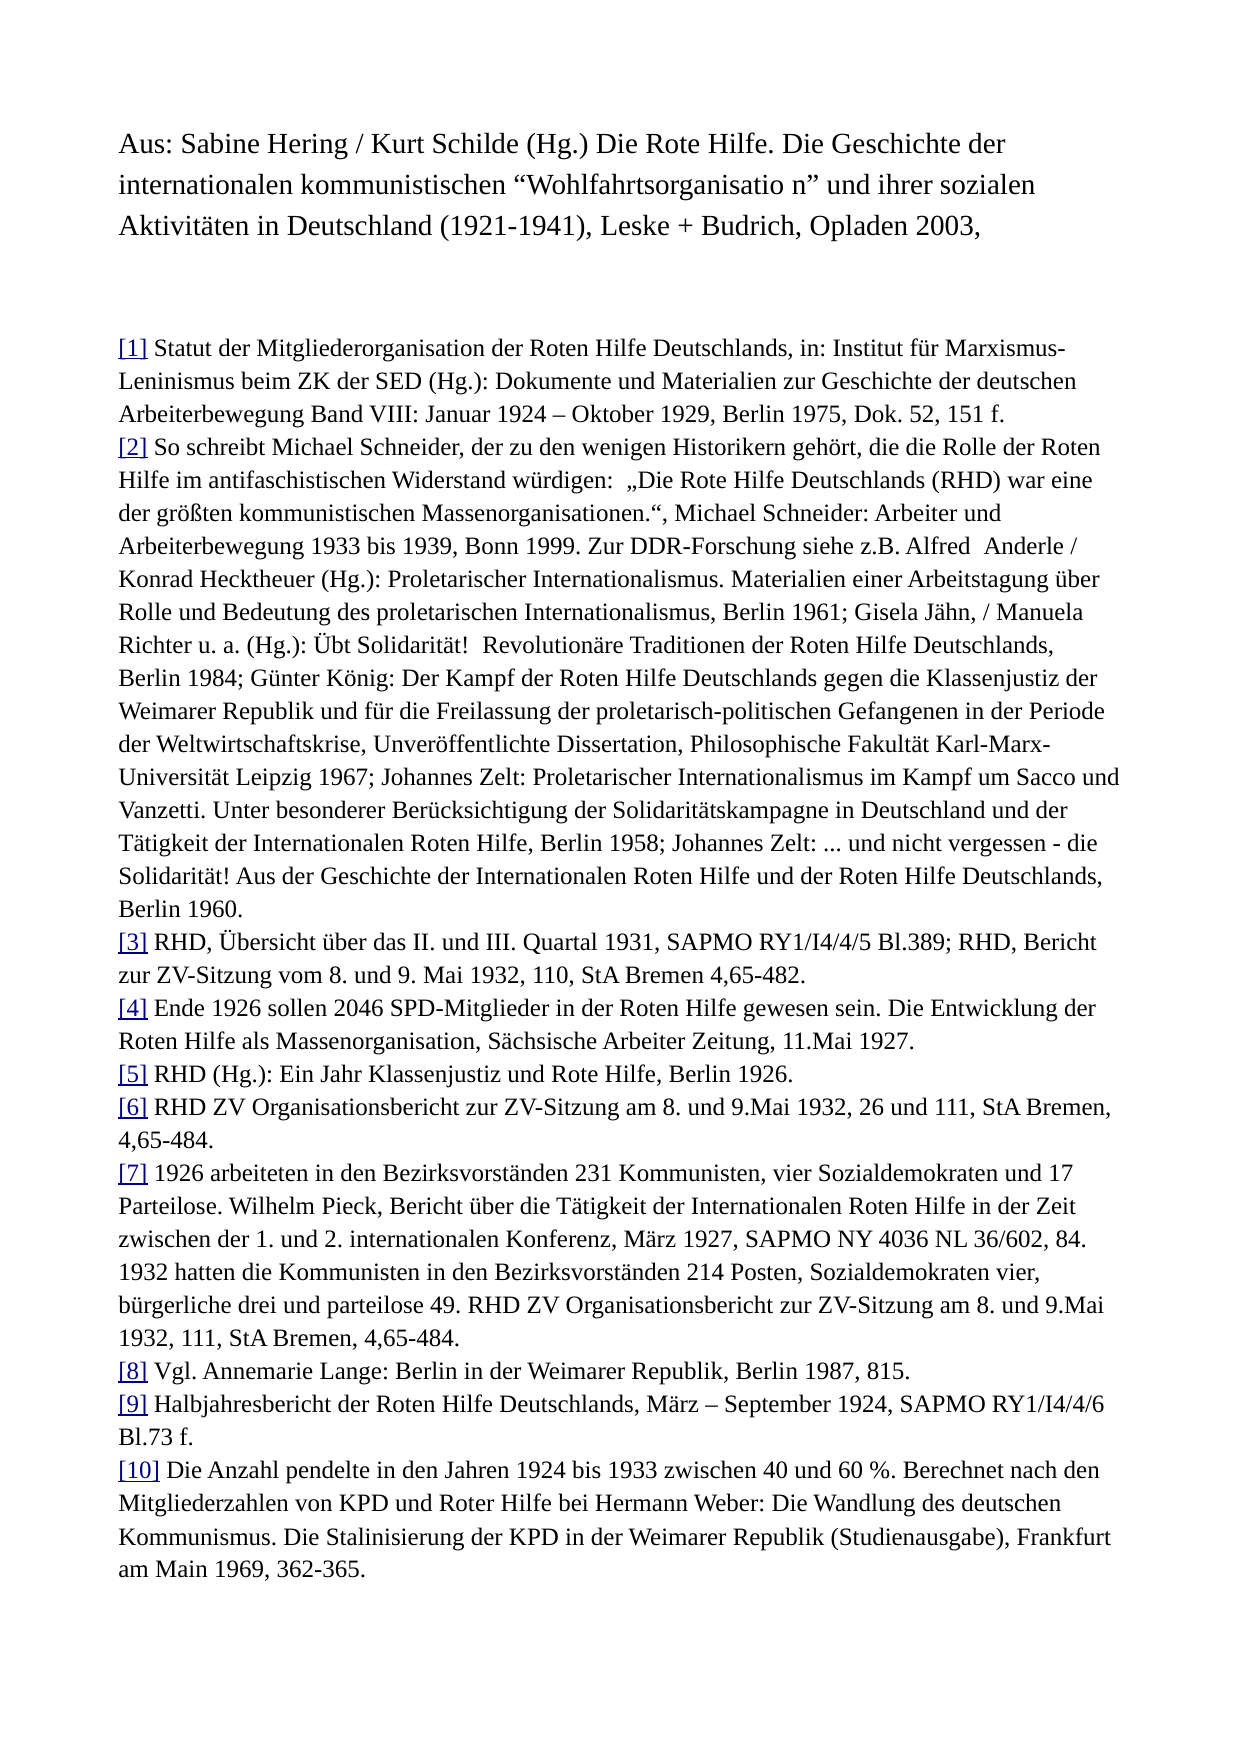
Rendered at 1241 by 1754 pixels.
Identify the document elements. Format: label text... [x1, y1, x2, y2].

text [8] Vgl. Annemarie Lange: Berlin in der Weimarer Republik, Berlin 1987, 815. [118, 1356, 1122, 1385]
text [9] Halbjahresbericht der Roten Hilfe Deutschlands, März – September 1924, SAPMO RY1/I4/4/6 Bl.73 f. [118, 1389, 1122, 1451]
text [10] Die Anzahl pendelte in den Jahren 1924 bis 1933 zwischen 40 und 60 %. Berechnet nach den Mitgliederzahlen von KPD und Roter Hilfe bei Hermann Weber: Die Wandlung des deutschen Kommunismus. Die Stalinisierung der KPD in der Weimarer Republik (Studienausgabe), Frankfurt am Main 1969, 362-365. [118, 1456, 1122, 1583]
text [3] RHD, Übersicht über das II. und III. Quartal 1931, SAPMO RY1/I4/4/5 Bl.389; RHD, Bericht zur ZV-Sitzung vom 8. und 9. Mai 1932, 110, StA Bremen 4,65-482. [118, 927, 1122, 989]
text [6] RHD ZV Organisationsbericht zur ZV-Sitzung am 8. und 9.Mai 1932, 26 und 111, StA Bremen, 4,65-484. [118, 1092, 1122, 1154]
text [5] RHD (Hg.): Ein Jahr Klassenjustiz und Rote Hilfe, Berlin 1926. [118, 1059, 1122, 1088]
text [2] So schreibt Michael Schneider, der zu den wenigen Historikern gehört, die die Rolle der Roten Hilfe im antifaschistischen Widerstand würdigen: „Die Rote Hilfe Deutschlands (RHD) war eine der größten kommunistischen Massenorganisationen.“, Michael Schneider: Arbeiter und Arbeiterbewegung 1933 bis 1939, Bonn 1999. Zur DDR-Forschung siehe z.B. Alfred Anderle / Konrad Hecktheuer (Hg.): Proletarischer Internationalismus. Materialien einer Arbeitstagung über Rolle und Bedeutung des proletarischen Internationalismus, Berlin 1961; Gisela Jähn, / Manuela Richter u. a. (Hg.): Übt Solidarität! Revolutionäre Traditionen der Roten Hilfe Deutschlands, Berlin 1984; Günter König: Der Kampf der Roten Hilfe Deutschlands gegen die Klassenjustiz der Weimarer Republik und für die Freilassung der proletarisch-politischen Gefangenen in der Periode der Weltwirtschaftskrise, Unveröffentlichte Dissertation, Philosophische Fakultät Karl-Marx-Universität Leipzig 1967; Johannes Zelt: Proletarischer Internationalismus im Kampf um Sacco und Vanzetti. Unter besonderer Berücksichtigung der Solidaritätskampagne in Deutschland und der Tätigkeit der Internationalen Roten Hilfe, Berlin 1958; Johannes Zelt: ... und nicht vergessen - die Solidarität! Aus der Geschichte der Internationalen Roten Hilfe und der Roten Hilfe Deutschlands, Berlin 1960. [118, 432, 1122, 923]
text [1] Statut der Mitgliederorganisation der Roten Hilfe Deutschlands, in: Institut für Marxismus-Leninismus beim ZK der SED (Hg.): Dokumente und Materialien zur Geschichte der deutschen Arbeiterbewegung Band VIII: Januar 1924 – Oktober 1929, Berlin 1975, Dok. 52, 151 f. [118, 333, 1122, 428]
text [4] Ende 1926 sollen 2046 SPD-Mitglieder in der Roten Hilfe gewesen sein. Die Entwicklung der Roten Hilfe als Massenorganisation, Sächsische Arbeiter Zeitung, 11.Mai 1927. [118, 993, 1122, 1055]
text Aus: Sabine Hering / Kurt Schilde (Hg.) Die Rote Hilfe. Die Geschichte der internationalen kommunistischen “Wohlfahrtsorganisatio n” und ihrer sozialen Aktivitäten in Deutschland (1921-1941), Leske + Budrich, Opladen 2003, [118, 118, 1122, 242]
text [7] 1926 arbeiteten in den Bezirksvorständen 231 Kommunisten, vier Sozialdemokraten und 17 Parteilose. Wilhelm Pieck, Bericht über die Tätigkeit der Internationalen Roten Hilfe in der Zeit zwischen der 1. und 2. internationalen Konferenz, März 1927, SAPMO NY 4036 NL 36/602, 84. 1932 hatten die Kommunisten in den Bezirksvorständen 214 Posten, Sozialdemokraten vier, bürgerliche drei und parteilose 49. RHD ZV Organisationsbericht zur ZV-Sitzung am 8. und 9.Mai 1932, 111, StA Bremen, 4,65-484. [118, 1158, 1122, 1352]
